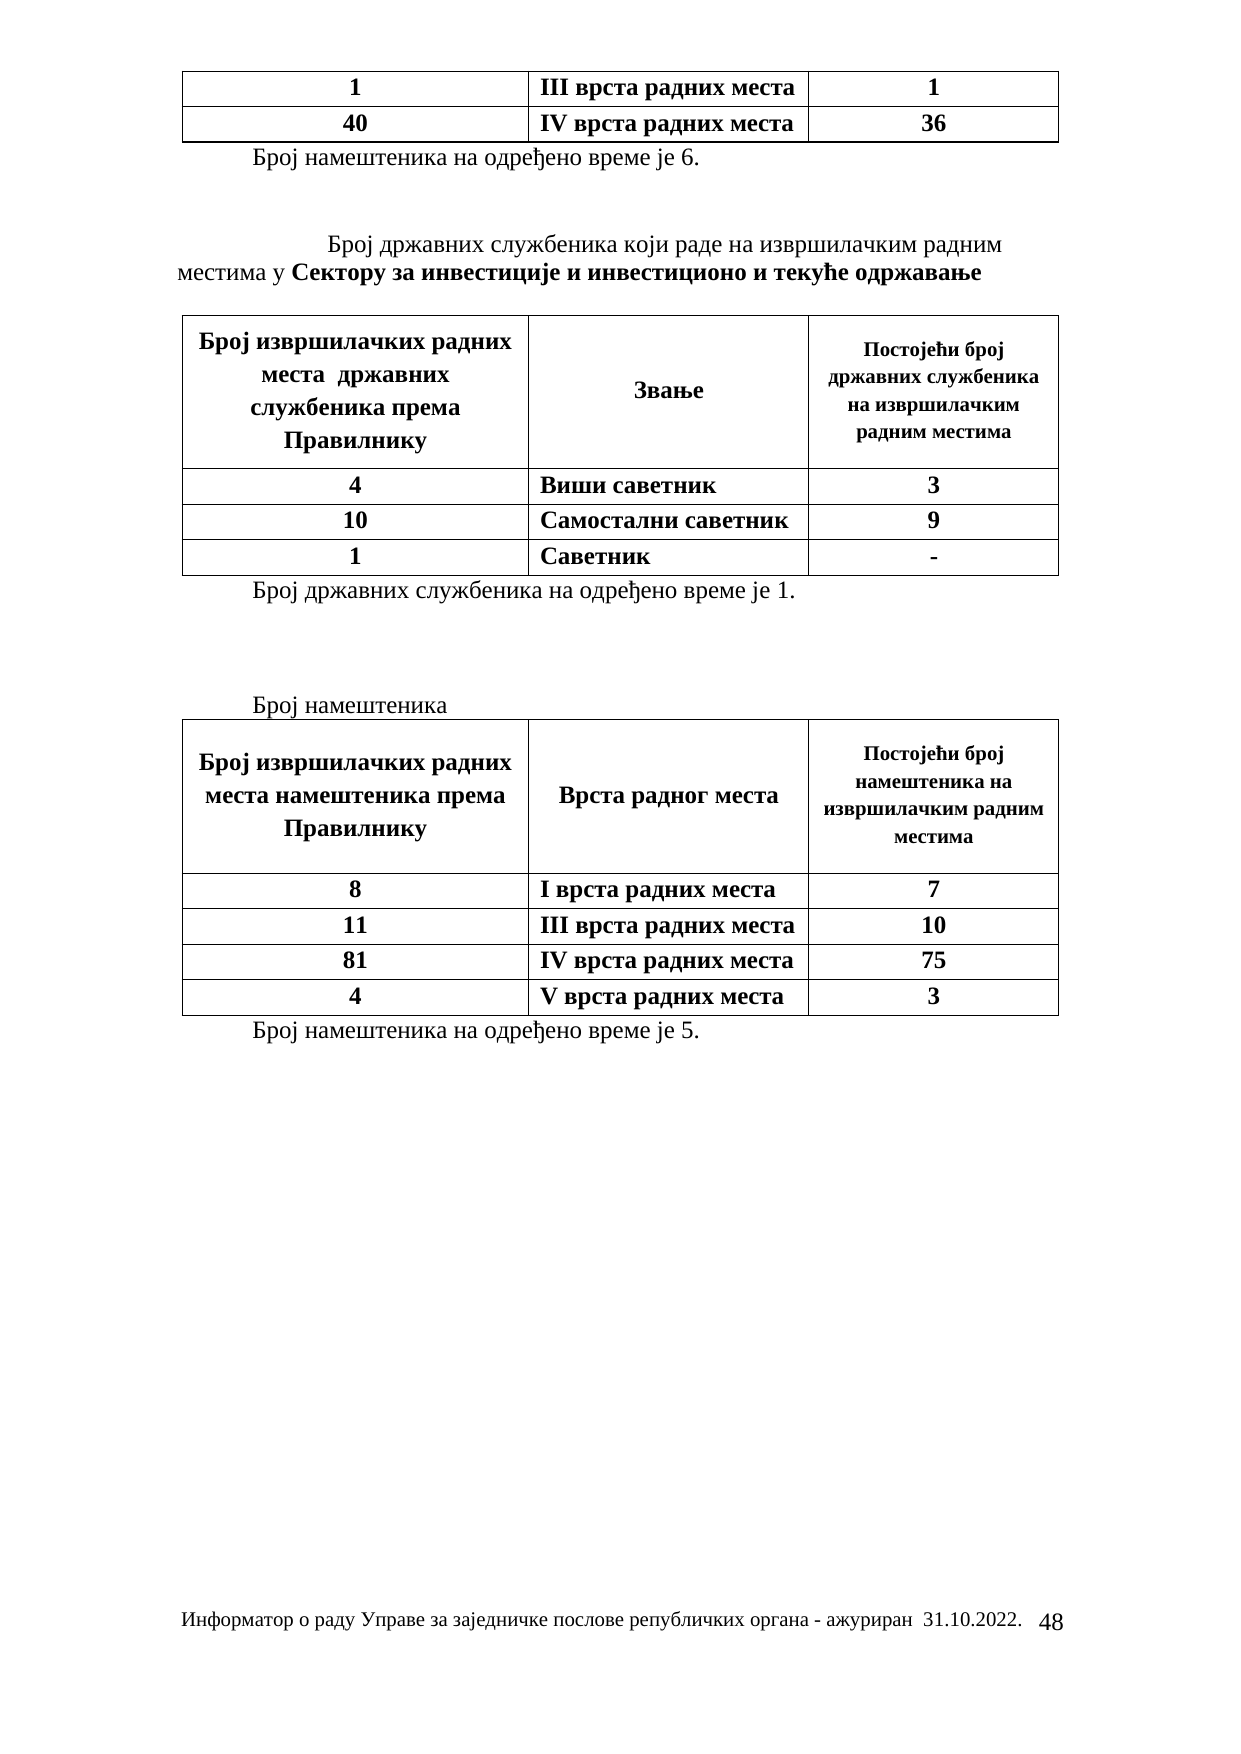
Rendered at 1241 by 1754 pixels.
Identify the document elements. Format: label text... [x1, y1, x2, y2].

table_cell III врста радних места [529, 909, 808, 944]
table_cell 9 [809, 505, 1058, 539]
table_cell 36 [809, 107, 1058, 141]
table_cell 8 [183, 874, 528, 908]
table_cell IV врста радних места [529, 945, 808, 979]
table_cell - [809, 540, 1058, 574]
table_cell IV врста радних места [529, 107, 808, 141]
table_cell 3 [809, 469, 1058, 504]
table_cell 40 [183, 107, 528, 141]
table_header Звање [529, 316, 808, 468]
text Број намештеника на одређено време је 6. [177, 142, 1063, 171]
text Број државних службеника који раде на извршилачким радним местима у Сектору за инвестиције и инвестиционо и текуће одржавање [177, 229, 1063, 286]
text Број државних службеника на одређено време је 1. [177, 576, 1063, 604]
table_header Постојећи број намештеника на извршилачким радним местима [809, 720, 1058, 873]
table_cell 3 [809, 980, 1058, 1014]
text Број намештеника [177, 691, 1063, 719]
table_cell 4 [183, 469, 528, 504]
table_cell 11 [183, 909, 528, 944]
table_cell 81 [183, 945, 528, 979]
table_cell 10 [183, 505, 528, 539]
table_header Број извршилачких радних места државних службеника према Правилнику [183, 316, 528, 468]
table_cell Саветник [529, 540, 808, 574]
table_cell 4 [183, 980, 528, 1014]
table_header Број извршилачких радних места намештеника према Правилнику [183, 720, 528, 873]
table_cell I врста радних места [529, 874, 808, 908]
table_cell 1 [809, 72, 1058, 106]
table_header Врста радног места [529, 720, 808, 873]
text Број намештeника на одређено време је 5. [177, 1016, 1063, 1044]
table_cell 10 [809, 909, 1058, 944]
table_cell 1 [183, 72, 528, 106]
table_cell Виши саветник [529, 469, 808, 504]
table_cell Самостални саветник [529, 505, 808, 539]
table_cell III врста радних места [529, 72, 808, 106]
table_cell 7 [809, 874, 1058, 908]
table_header Постојећи број државних службеника на извршилачким радним местима [809, 316, 1058, 468]
table_cell 1 [183, 540, 528, 574]
table_cell V врста радних места [529, 980, 808, 1014]
table_cell 75 [809, 945, 1058, 979]
